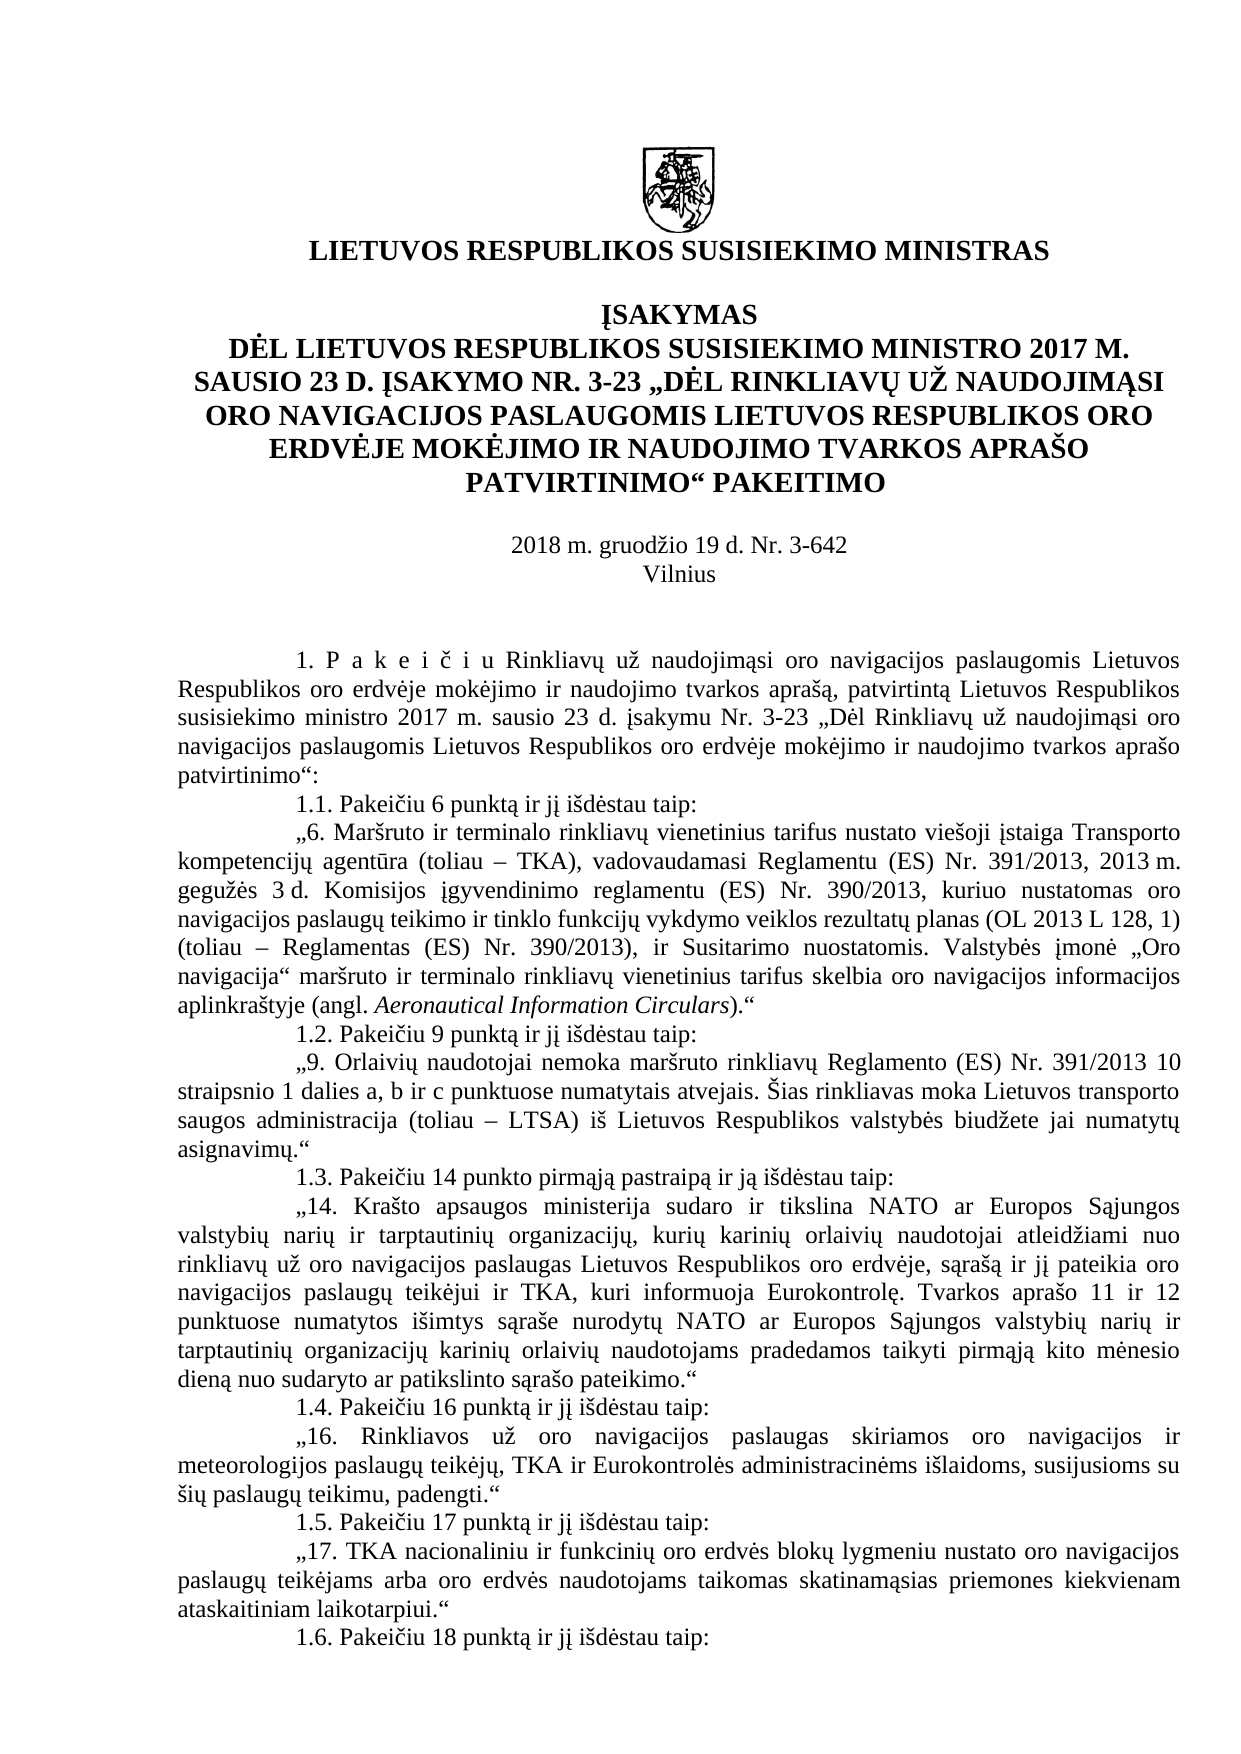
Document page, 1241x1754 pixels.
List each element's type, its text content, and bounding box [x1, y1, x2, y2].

text LIETUVOS RESPUBLIKOS SUSISIEKIMO MINISTRAS [177, 233, 1181, 266]
text „9. Orlaivių naudotojai nemoka maršruto rinkliavų Reglamento (ES) Nr. 391/2013 10 straipsnio 1 dalies a, b ir c punktuose numatytais atvejais. Šias rinkliavas moka Lietuvos transporto saugos administracija (toliau – LTSA) iš Lietuvos Respublikos valstybės biudžete jai numatytų asignavimų.“ [177, 1047, 1181, 1162]
text „14. Krašto apsaugos ministerija sudaro ir tikslina NATO ar Europos Sąjungos valstybių narių ir tarptautinių organizacijų, kurių karinių orlaivių naudotojai atleidžiami nuo rinkliavų už oro navigacijos paslaugas Lietuvos Respublikos oro erdvėje, sąrašą ir jį pateikia oro navigacijos paslaugų teikėjui ir TKA, kuri informuoja Eurokontrolę. Tvarkos aprašo 11 ir 12 punktuose numatytos išimtys sąraše nurodytų NATO ar Europos Sąjungos valstybių narių ir tarptautinių organizacijų karinių orlaivių naudotojams pradedamos taikyti pirmąją kito mėnesio dieną nuo sudaryto ar patikslinto sąrašo pateikimo.“ [177, 1191, 1181, 1392]
text 1.1. Pakeičiu 6 punktą ir jį išdėstau taip: [177, 789, 1181, 817]
text „16. Rinkliavos už oro navigacijos paslaugas skiriamos oro navigacijos ir meteorologijos paslaugų teikėjų, TKA ir Eurokontrolės administracinėms išlaidoms, susijusioms su šių paslaugų teikimu, padengti.“ [177, 1421, 1181, 1507]
text „6. Maršruto ir terminalo rinkliavų vienetinius tarifus nustato viešoji įstaiga Transporto kompetencijų agentūra (toliau – TKA), vadovaudamasi Reglamentu (ES) Nr. 391/2013, 2013 m. gegužės 3 d. Komisijos įgyvendinimo reglamentu (ES) Nr. 390/2013, kuriuo nustatomas oro navigacijos paslaugų teikimo ir tinklo funkcijų vykdymo veiklos rezultatų planas (OL 2013 L 128, 1) (toliau – Reglamentas (ES) Nr. 390/2013), ir Susitarimo nuostatomis. Valstybės įmonė „Oro navigacija“ maršruto ir terminalo rinkliavų vienetinius tarifus skelbia oro navigacijos informacijos aplinkraštyje (angl. Aeronautical Information Circulars).“ [177, 817, 1181, 1019]
text ĮSAKYMAS [177, 297, 1181, 331]
text Vilnius [177, 559, 1181, 587]
text 2018 m. gruodžio 19 d. Nr. 3-642 [177, 530, 1181, 559]
text 1. P a k e i č i u Rinkliavų už naudojimąsi oro navigacijos paslaugomis Lietuvos Respublikos oro erdvėje mokėjimo ir naudojimo tvarkos aprašą, patvirtintą Lietuvos Respublikos susisiekimo ministro 2017 m. sausio 23 d. įsakymu Nr. 3-23 „Dėl Rinkliavų už naudojimąsi oro navigacijos paslaugomis Lietuvos Respublikos oro erdvėje mokėjimo ir naudojimo tvarkos aprašo patvirtinimo“: [177, 645, 1181, 789]
text 1.6. Pakeičiu 18 punktą ir jį išdėstau taip: [177, 1622, 1181, 1651]
text DĖL LIETUVOS RESPUBLIKOS SUSISIEKIMO MINISTRO 2017 M. SAUSIO 23 D. ĮSAKYMO NR. 3-23 „DĖL RINKLIAVŲ UŽ NAUDOJIMĄSI ORO NAVIGACIJOS PASLAUGOMIS LIETUVOS RESPUBLIKOS ORO ERDVĖJE MOKĖJIMO IR NAUDOJIMO TVARKOS APRAŠO PATVIRTINIMO“ PAKEITIMO [177, 331, 1181, 499]
text 1.3. Pakeičiu 14 punkto pirmąją pastraipą ir ją išdėstau taip: [177, 1162, 1181, 1191]
text 1.2. Pakeičiu 9 punktą ir jį išdėstau taip: [177, 1019, 1181, 1047]
text 1.5. Pakeičiu 17 punktą ir jį išdėstau taip: [177, 1507, 1181, 1536]
text „17. TKA nacionaliniu ir funkcinių oro erdvės blokų lygmeniu nustato oro navigacijos paslaugų teikėjams arba oro erdvės naudotojams taikomas skatinamąsias priemones kiekvienam ataskaitiniam laikotarpiui.“ [177, 1536, 1181, 1622]
text 1.4. Pakeičiu 16 punktą ir jį išdėstau taip: [177, 1392, 1181, 1421]
